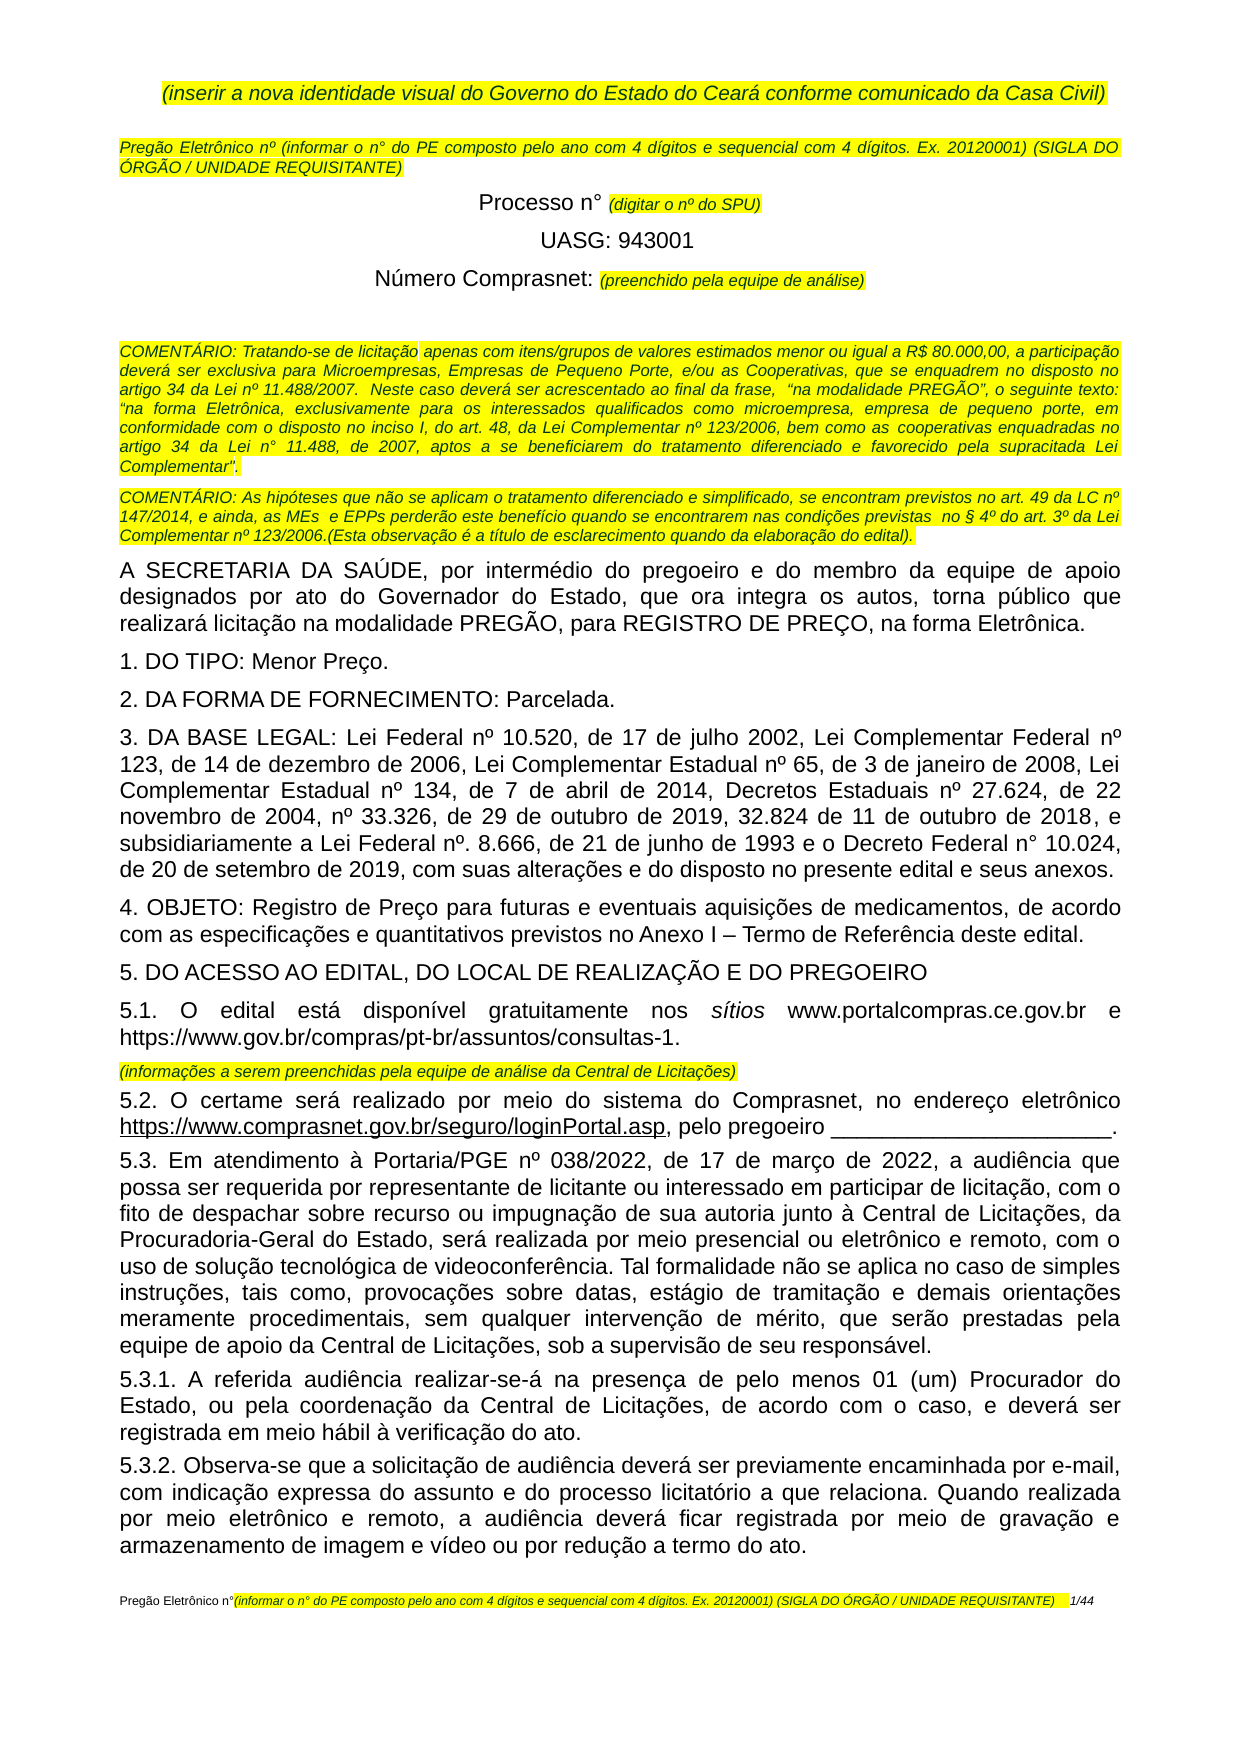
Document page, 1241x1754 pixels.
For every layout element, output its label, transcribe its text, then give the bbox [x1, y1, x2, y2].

text 5.1. O edital está disponível gratuitamente nos sítios www.portalcompras.ce.gov.br e https://www.gov.br/compras/pt-br/assuntos/consultas-1. [119, 997, 1121, 1050]
text 3. DA BASE LEGAL: Lei Federal nº 10.520, de 17 de julho 2002, Lei Complementar Federal nº 123, de 14 de dezembro de 2006, Lei Complementar Estadual nº 65, de 3 de janeiro de 2008, Lei Complementar Estadual nº 134, de 7 de abril de 2014, Decretos Estaduais nº 27.624, de 22 novembro de 2004, nº 33.326, de 29 de outubro de 2019, 32.824 de 11 de outubro de 2018, e subsidiariamente a Lei Federal nº. 8.666, de 21 de junho de 1993 e o Decreto Federal n° 10.024, de 20 de setembro de 2019, com suas alterações e do disposto no presente edital e seus anexos. [119, 724, 1121, 882]
text COMENTÁRIO: As hipóteses que não se aplicam o tratamento diferenciado e simplificado, se encontram previstos no art. 49 da LC nº 147/2014, e ainda, as MEs e EPPs perderão este benefício quando se encontrarem nas condições previstas no § 4º do art. 3º da Lei Complementar nº 123/2006.(Esta observação é a título de esclarecimento quando da elaboração do edital). [119, 487, 1121, 545]
text UASG: 943001 [119, 227, 1121, 253]
text A SECRETARIA DA SAÚDE, por intermédio do pregoeiro e do membro da equipe de apoio designados por ato do Governador do Estado, que ora integra os autos, torna público que realizará licitação na modalidade PREGÃO, para REGISTRO DE PREÇO, na forma Eletrônica. [119, 557, 1121, 636]
text Número Comprasnet: (preenchido pela equipe de análise) [119, 265, 1121, 291]
text (informações a serem preenchidas pela equipe de análise da Central de Licitações) [119, 1062, 1121, 1081]
text COMENTÁRIO: Tratando-se de licitação apenas com itens/grupos de valores estimados menor ou igual a R$ 80.000,00, a participação deverá ser exclusiva para Microempresas, Empresas de Pequeno Porte, e/ou as Cooperativas, que se enquadrem no disposto no artigo 34 da Lei nº 11.488/2007. Neste caso deverá ser acrescentado ao final da frase, “na modalidade PREGÃO”, o seguinte texto: “na forma Eletrônica, exclusivamente para os interessados qualificados como microempresa, empresa de pequeno porte, em conformidade com o disposto no inciso I, do art. 48, da Lei Complementar nº 123/2006, bem como as cooperativas enquadradas no artigo 34 da Lei n° 11.488, de 2007, aptos a se beneficiarem do tratamento diferenciado e favorecido pela supracitada Lei Complementar". [119, 341, 1121, 476]
text Processo n° (digitar o nº do SPU) [119, 188, 1121, 215]
text 5.3. Em atendimento à Portaria/PGE nº 038/2022, de 17 de março de 2022, a audiência que possa ser requerida por representante de licitante ou interessado em participar de licitação, com o fito de despachar sobre recurso ou impugnação de sua autoria junto à Central de Licitações, da Procuradoria-Geral do Estado, será realizada por meio presencial ou eletrônico e remoto, com o uso de solução tecnológica de videoconferência. Tal formalidade não se aplica no caso de simples instruções, tais como, provocações sobre datas, estágio de tramitação e demais orientações meramente procedimentais, sem qualquer intervenção de mérito, que serão prestadas pela equipe de apoio da Central de Licitações, sob a supervisão de seu responsável. [119, 1147, 1121, 1358]
text 5.3.1. A referida audiência realizar-se-á na presença de pelo menos 01 (um) Procurador do Estado, ou pela coordenação da Central de Licitações, de acordo com o caso, e deverá ser registrada em meio hábil à verificação do ato. [119, 1366, 1121, 1445]
text Pregão Eletrônico nº (informar o n° do PE composto pelo ano com 4 dígitos e sequencial com 4 dígitos. Ex. 20120001) (SIGLA DO ÓRGÃO / UNIDADE REQUISITANTE) [119, 138, 1121, 177]
text 4. OBJETO: Registro de Preço para futuras e eventuais aquisições de medicamentos, de acordo com as especificações e quantitativos previstos no Anexo I – Termo de Referência deste edital. [119, 894, 1121, 947]
text 2. DA FORMA DE FORNECIMENTO: Parcelada. [119, 686, 1121, 712]
text 5.2. O certame será realizado por meio do sistema do Comprasnet, no endereço eletrônico https://www.comprasnet.gov.br/seguro/loginPortal.asp, pelo pregoeiro ______________________. [119, 1087, 1121, 1139]
text 5. DO ACESSO AO EDITAL, DO LOCAL DE REALIZAÇÃO E DO PREGOEIRO [119, 959, 1121, 985]
text 1. DO TIPO: Menor Preço. [119, 648, 1121, 674]
text 5.3.2. Observa-se que a solicitação de audiência deverá ser previamente encaminhada por e-mail, com indicação expressa do assunto e do processo licitatório a que relaciona. Quando realizada por meio eletrônico e remoto, a audiência deverá ficar registrada por meio de gravação e armazenamento de imagem e vídeo ou por redução a termo do ato. [119, 1452, 1121, 1558]
